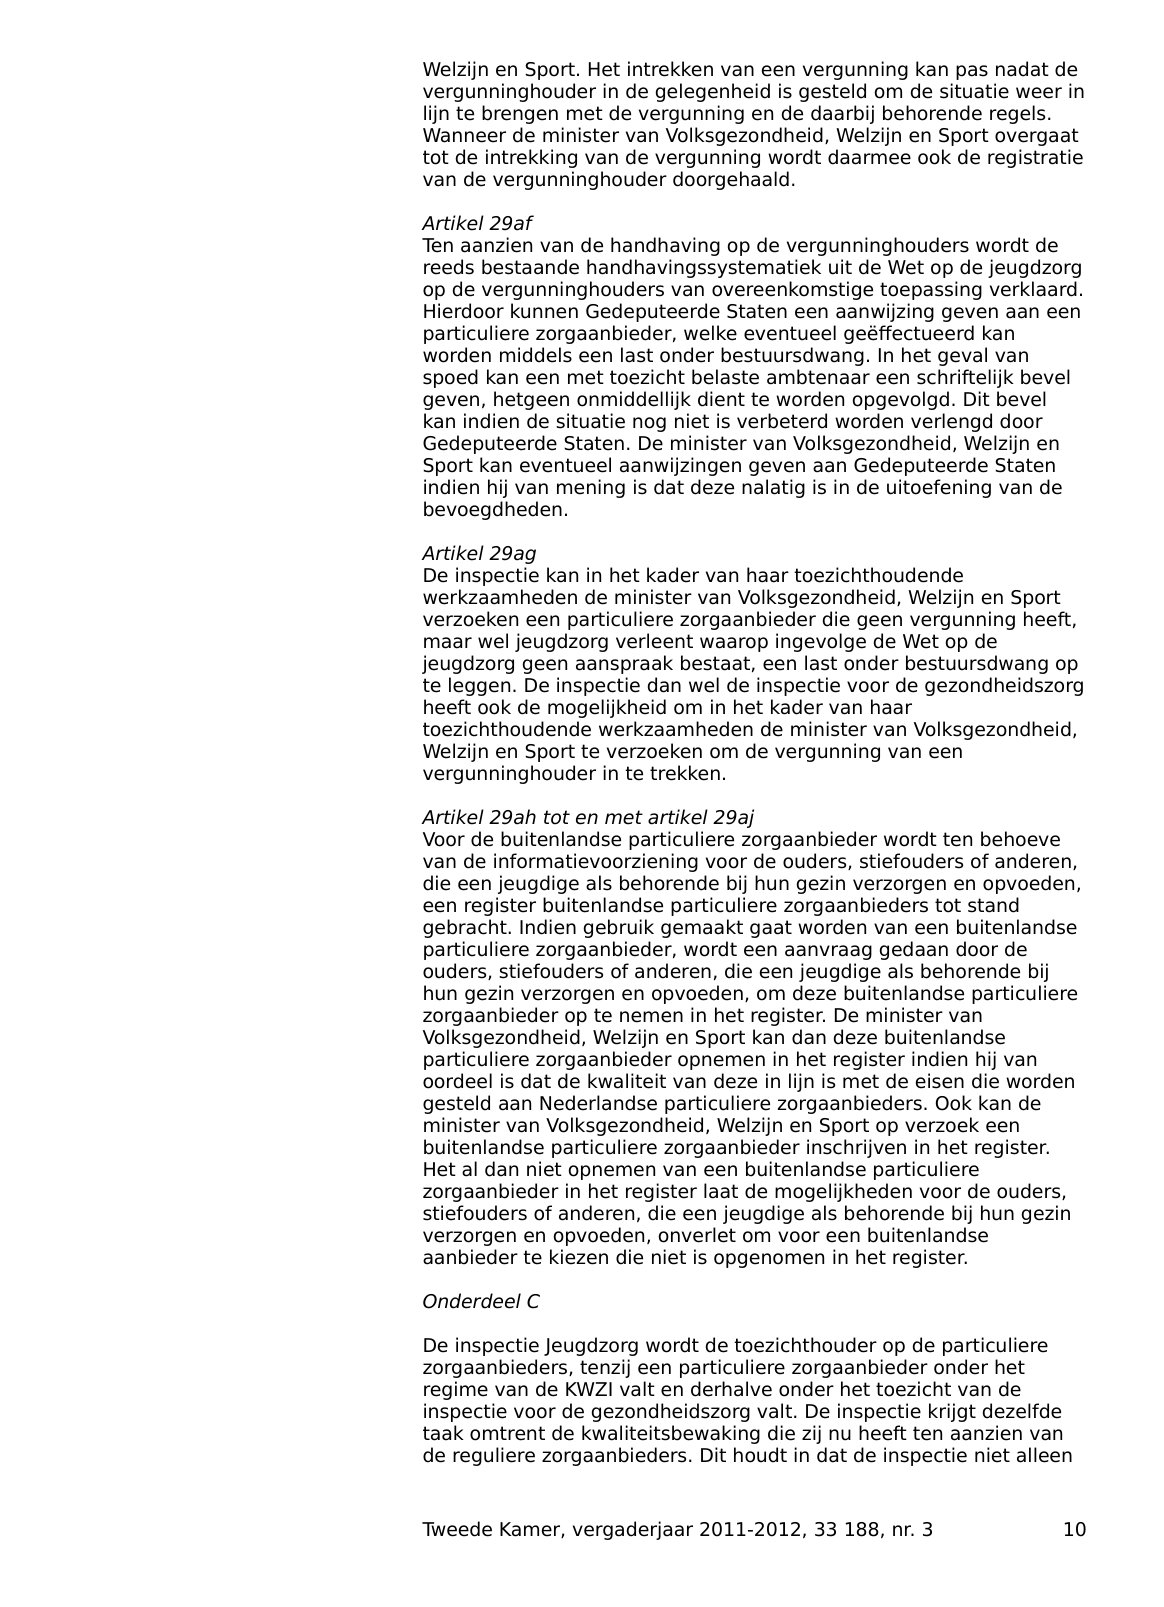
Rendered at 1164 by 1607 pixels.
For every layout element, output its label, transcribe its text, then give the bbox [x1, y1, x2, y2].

subtitle Artikel 29ah tot en met artikel 29aj [422, 807, 1087, 829]
text Voor de buitenlandse particuliere zorgaanbieder wordt ten behoeve van de informatievoorziening voor de ouders, stiefouders of anderen, die een jeugdige als behorende bij hun gezin verzorgen en opvoeden, een register buitenlandse particuliere zorgaanbieders tot stand gebracht. Indien gebruik gemaakt gaat worden van een buitenlandse particuliere zorgaanbieder, wordt een aanvraag gedaan door de ouders, stiefouders of anderen, die een jeugdige als behorende bij hun gezin verzorgen en opvoeden, om deze buitenlandse particuliere zorgaanbieder op te nemen in het register. De minister van Volksgezondheid, Welzijn en Sport kan dan deze buitenlandse particuliere zorgaanbieder opnemen in het register indien hij van oordeel is dat de kwaliteit van deze in lijn is met de eisen die worden gesteld aan Nederlandse particuliere zorgaanbieders. Ook kan de minister van Volksgezondheid, Welzijn en Sport op verzoek een buitenlandse particuliere zorgaanbieder inschrijven in het register. Het al dan niet opnemen van een buitenlandse particuliere zorgaanbieder in het register laat de mogelijkheden voor de ouders, stiefouders of anderen, die een jeugdige als behorende bij hun gezin verzorgen en opvoeden, onverlet om voor een buitenlandse aanbieder te kiezen die niet is opgenomen in het register. [422, 829, 1087, 1268]
subtitle Artikel 29ag [422, 543, 1087, 565]
subtitle Artikel 29af [422, 213, 1087, 235]
text Ten aanzien van de handhaving op de vergunninghouders wordt de reeds bestaande handhavingssystematiek uit de Wet op de jeugdzorg op de vergunninghouders van overeenkomstige toepassing verklaard. Hierdoor kunnen Gedeputeerde Staten een aanwijzing geven aan een particuliere zorgaanbieder, welke eventueel geëffectueerd kan worden middels een last onder bestuursdwang. In het geval van spoed kan een met toezicht belaste ambtenaar een schriftelijk bevel geven, hetgeen onmiddellijk dient te worden opgevolgd. Dit bevel kan indien de situatie nog niet is verbeterd worden verlengd door Gedeputeerde Staten. De minister van Volksgezondheid, Welzijn en Sport kan eventueel aanwijzingen geven aan Gedeputeerde Staten indien hij van mening is dat deze nalatig is in de uitoefening van de bevoegdheden. [422, 235, 1087, 521]
subtitle Onderdeel C [422, 1291, 1087, 1313]
text De inspectie Jeugdzorg wordt de toezichthouder op de particuliere zorgaanbieders, tenzij een particuliere zorgaanbieder onder het regime van de KWZI valt en derhalve onder het toezicht van de inspectie voor de gezondheidszorg valt. De inspectie krijgt dezelfde taak omtrent de kwaliteitsbewaking die zij nu heeft ten aanzien van de reguliere zorgaanbieders. Dit houdt in dat de inspectie niet alleen [422, 1335, 1087, 1467]
text Welzijn en Sport. Het intrekken van een vergunning kan pas nadat de vergunninghouder in de gelegenheid is gesteld om de situatie weer in lijn te brengen met de vergunning en de daarbij behorende regels. Wanneer de minister van Volksgezondheid, Welzijn en Sport overgaat tot de intrekking van de vergunning wordt daarmee ook de registratie van de vergunninghouder doorgehaald. [422, 59, 1087, 191]
text De inspectie kan in het kader van haar toezichthoudende werkzaamheden de minister van Volksgezondheid, Welzijn en Sport verzoeken een particuliere zorgaanbieder die geen vergunning heeft, maar wel jeugdzorg verleent waarop ingevolge de Wet op de jeugdzorg geen aanspraak bestaat, een last onder bestuursdwang op te leggen. De inspectie dan wel de inspectie voor de gezondheidszorg heeft ook de mogelijkheid om in het kader van haar toezichthoudende werkzaamheden de minister van Volksgezondheid, Welzijn en Sport te verzoeken om de vergunning van een vergunninghouder in te trekken. [422, 565, 1087, 785]
